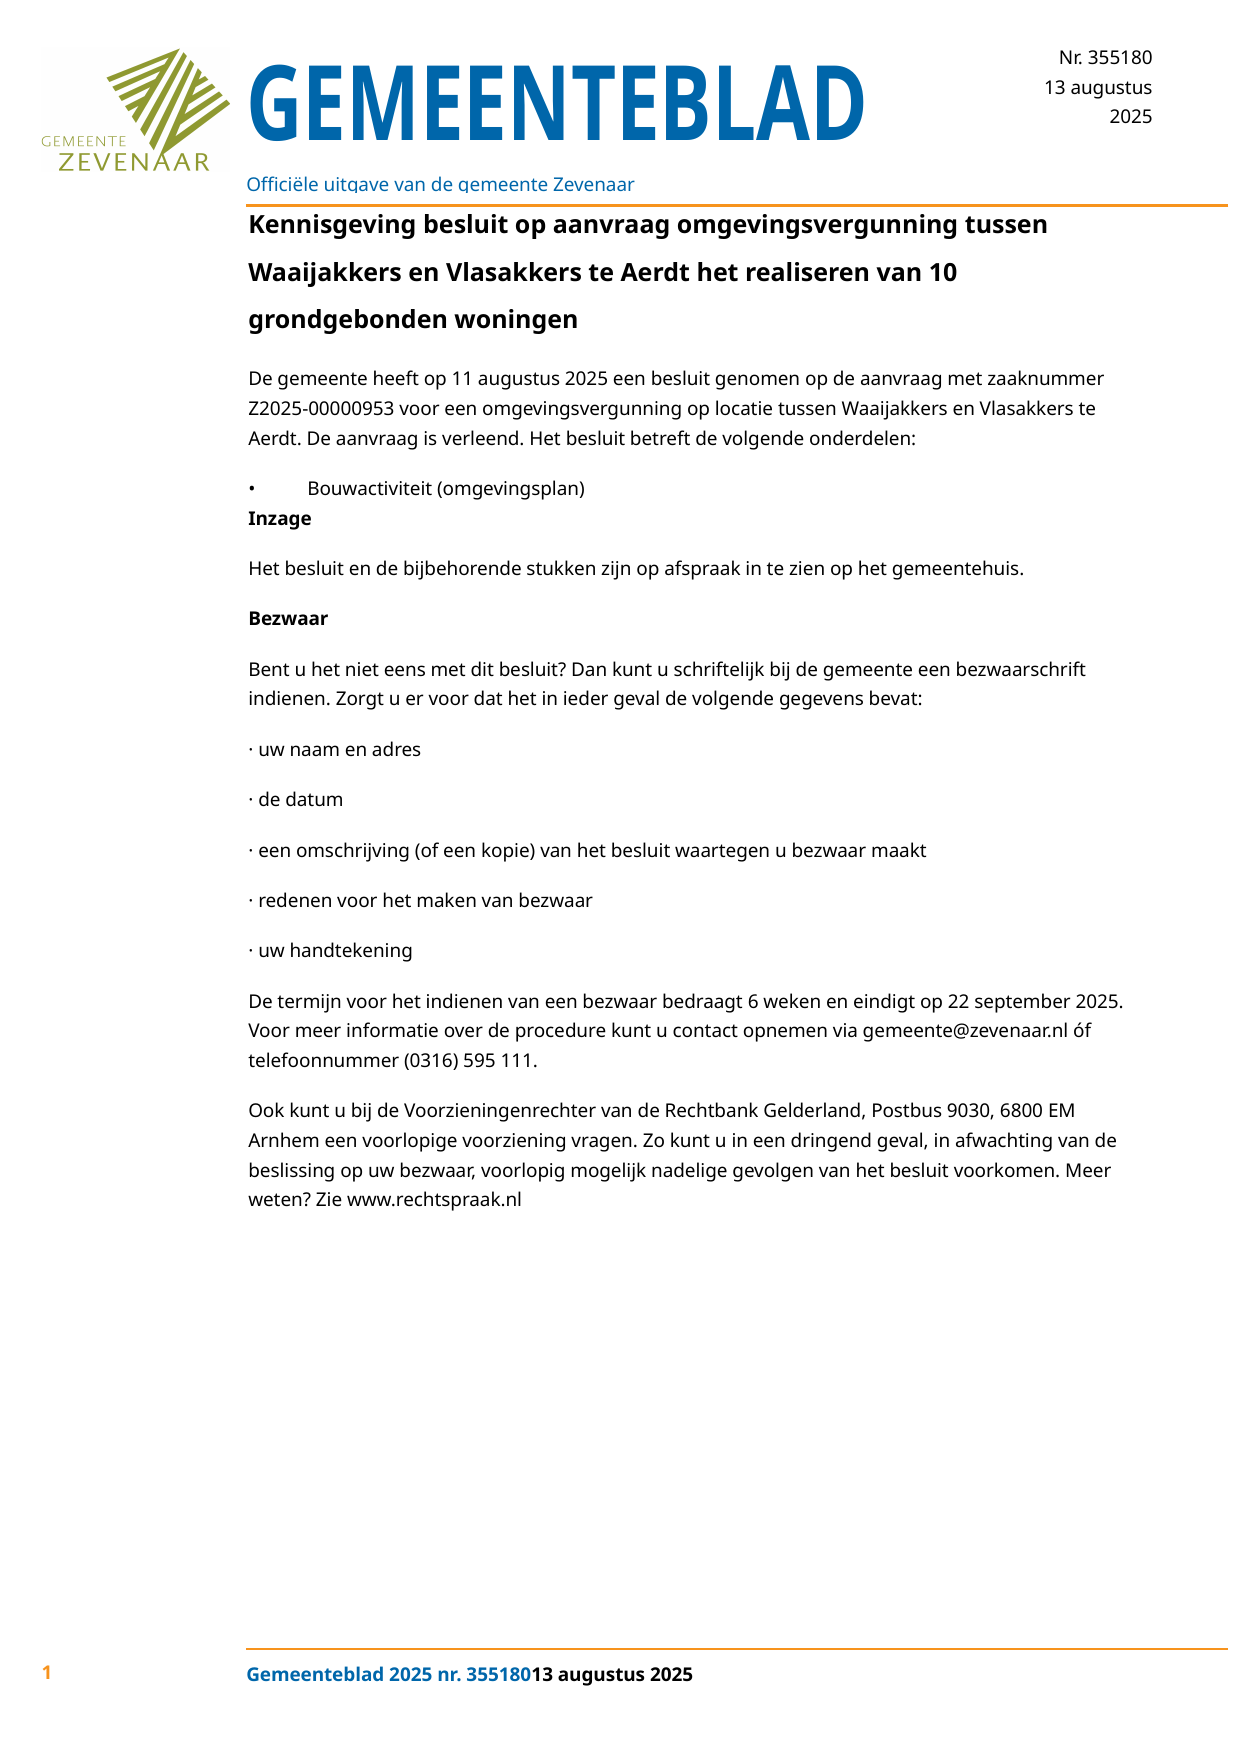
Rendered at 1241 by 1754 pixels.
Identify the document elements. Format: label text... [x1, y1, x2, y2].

text De gemeente heeft op 11 augustus 2025 een besluit genomen op de aanvraag met zaaknummer Z2025-00000953 voor een omgevingsvergunning op locatie tussen Waaijakkers en Vlasakkers te Aerdt. De aanvraag is verleend. Het besluit betreft de volgende onderdelen: [248, 366, 1152, 450]
text · uw naam en adres [248, 736, 1152, 762]
text Inzage [248, 505, 1152, 530]
text · de datum [248, 786, 1152, 812]
text · een omschrijving (of een kopie) van het besluit waartegen u bezwaar maakt [248, 837, 1152, 862]
text · uw handtekening [248, 938, 1152, 963]
list Bouwactiviteit (omgevingsplan) [248, 475, 1152, 501]
text Bent u het niet eens met dit besluit? Dan kunt u schriftelijk bij de gemeente een bezwaarschrift indienen. Zorgt u er voor dat het in ieder geval de volgende gegevens bevat: [248, 656, 1152, 711]
text De termijn voor het indienen van een bezwaar bedraagt 6 weken en eindigt op 22 september 2025. Voor meer informatie over de procedure kunt u contact opnemen via gemeente@zevenaar.nl óf telefoonnummer (0316) 595 111. [248, 988, 1152, 1073]
picture [41, 47, 231, 172]
text Het besluit en de bijbehorende stukken zijn op afspraak in te zien op het gemeentehuis. [248, 555, 1152, 581]
text · redenen voor het maken van bezwaar [248, 887, 1152, 913]
text Kennisgeving besluit op aanvraag omgevingsvergunning tussen Waaijakkers en Vlasakkers te Aerdt het realiseren van 10 grondgebonden woningen [248, 207, 1152, 336]
text Bezwaar [248, 606, 1152, 631]
text Ook kunt u bij de Voorzieningenrechter van de Rechtbank Gelderland, Postbus 9030, 6800 EM Arnhem een voorlopige voorziening vragen. Zo kunt u in een dringend geval, in afwachting van de beslissing op uw bezwaar, voorlopig mogelijk nadelige gevolgen van het besluit voorkomen. Meer weten? Zie www.rechtspraak.nl [248, 1098, 1152, 1212]
